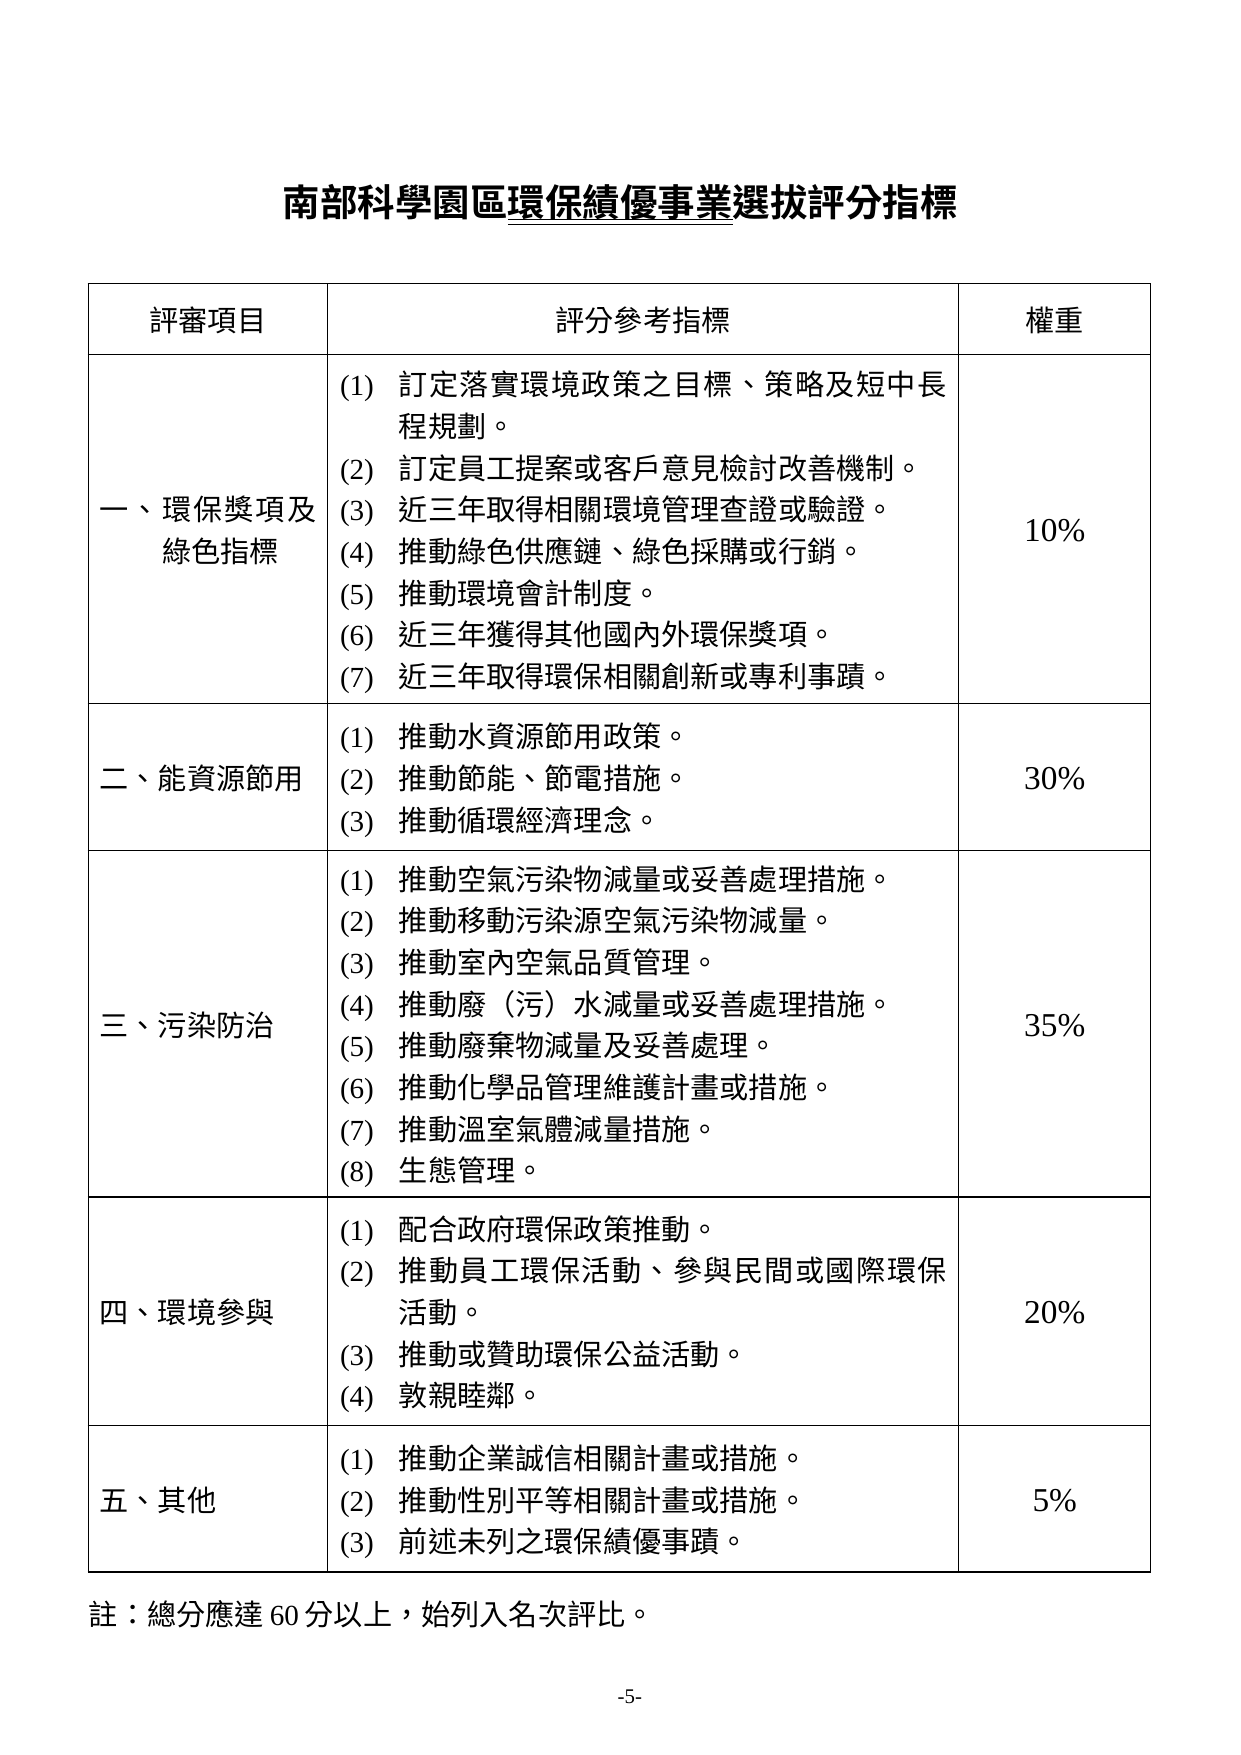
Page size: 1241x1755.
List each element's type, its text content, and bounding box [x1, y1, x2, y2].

table_cell 30% [959, 704, 1150, 849]
table_cell 5% [959, 1426, 1150, 1571]
table_cell 五、其他 [89, 1426, 327, 1571]
table_header 權重 [959, 284, 1150, 354]
table_cell 配合政府環保政策推動。 推動員工環保活動、參與民間或國際環保活動。 推動或贊助環保公益活動。 敦親睦鄰。 [328, 1198, 958, 1424]
table_cell 10% [959, 355, 1150, 703]
table_cell 推動企業誠信相關計畫或措施。 推動性別平等相關計畫或措施。 前述未列之環保績優事蹟。 [328, 1426, 958, 1571]
table_cell 一、環保獎項及綠色指標 [89, 355, 327, 703]
text 南部科學園區環保績優事業選拔評分指標 [89, 158, 1152, 221]
table_cell 推動空氣污染物減量或妥善處理措施。 推動移動污染源空氣污染物減量。 推動室內空氣品質管理。 推動廢（污）水減量或妥善處理措施。 推動廢棄物減量及妥善處理。 推動化學品管理維護計畫或措施。 推動溫室氣體減量措施。 生態管理。 [328, 851, 958, 1196]
table_header 評審項目 [89, 284, 327, 354]
table_cell 四、環境參與 [89, 1198, 327, 1424]
table_cell 20% [959, 1198, 1150, 1424]
text 註：總分應達60分以上，始列入名次評比。 [89, 1591, 1152, 1633]
table_cell 三、污染防治 [89, 851, 327, 1196]
table_cell 二、能資源節用 [89, 704, 327, 849]
table_header 評分參考指標 [328, 284, 958, 354]
table_cell 35% [959, 851, 1150, 1196]
table_cell 訂定落實環境政策之目標、策略及短中長程規劃。 訂定員工提案或客戶意見檢討改善機制。 近三年取得相關環境管理查證或驗證。 推動綠色供應鏈、綠色採購或行銷。 推動環境會計制度。 近三年獲得其他國內外環保獎項。 近三年取得環保相關創新或專利事蹟。 [328, 355, 958, 703]
table_cell 推動水資源節用政策。 推動節能、節電措施。 推動循環經濟理念。 [328, 704, 958, 849]
